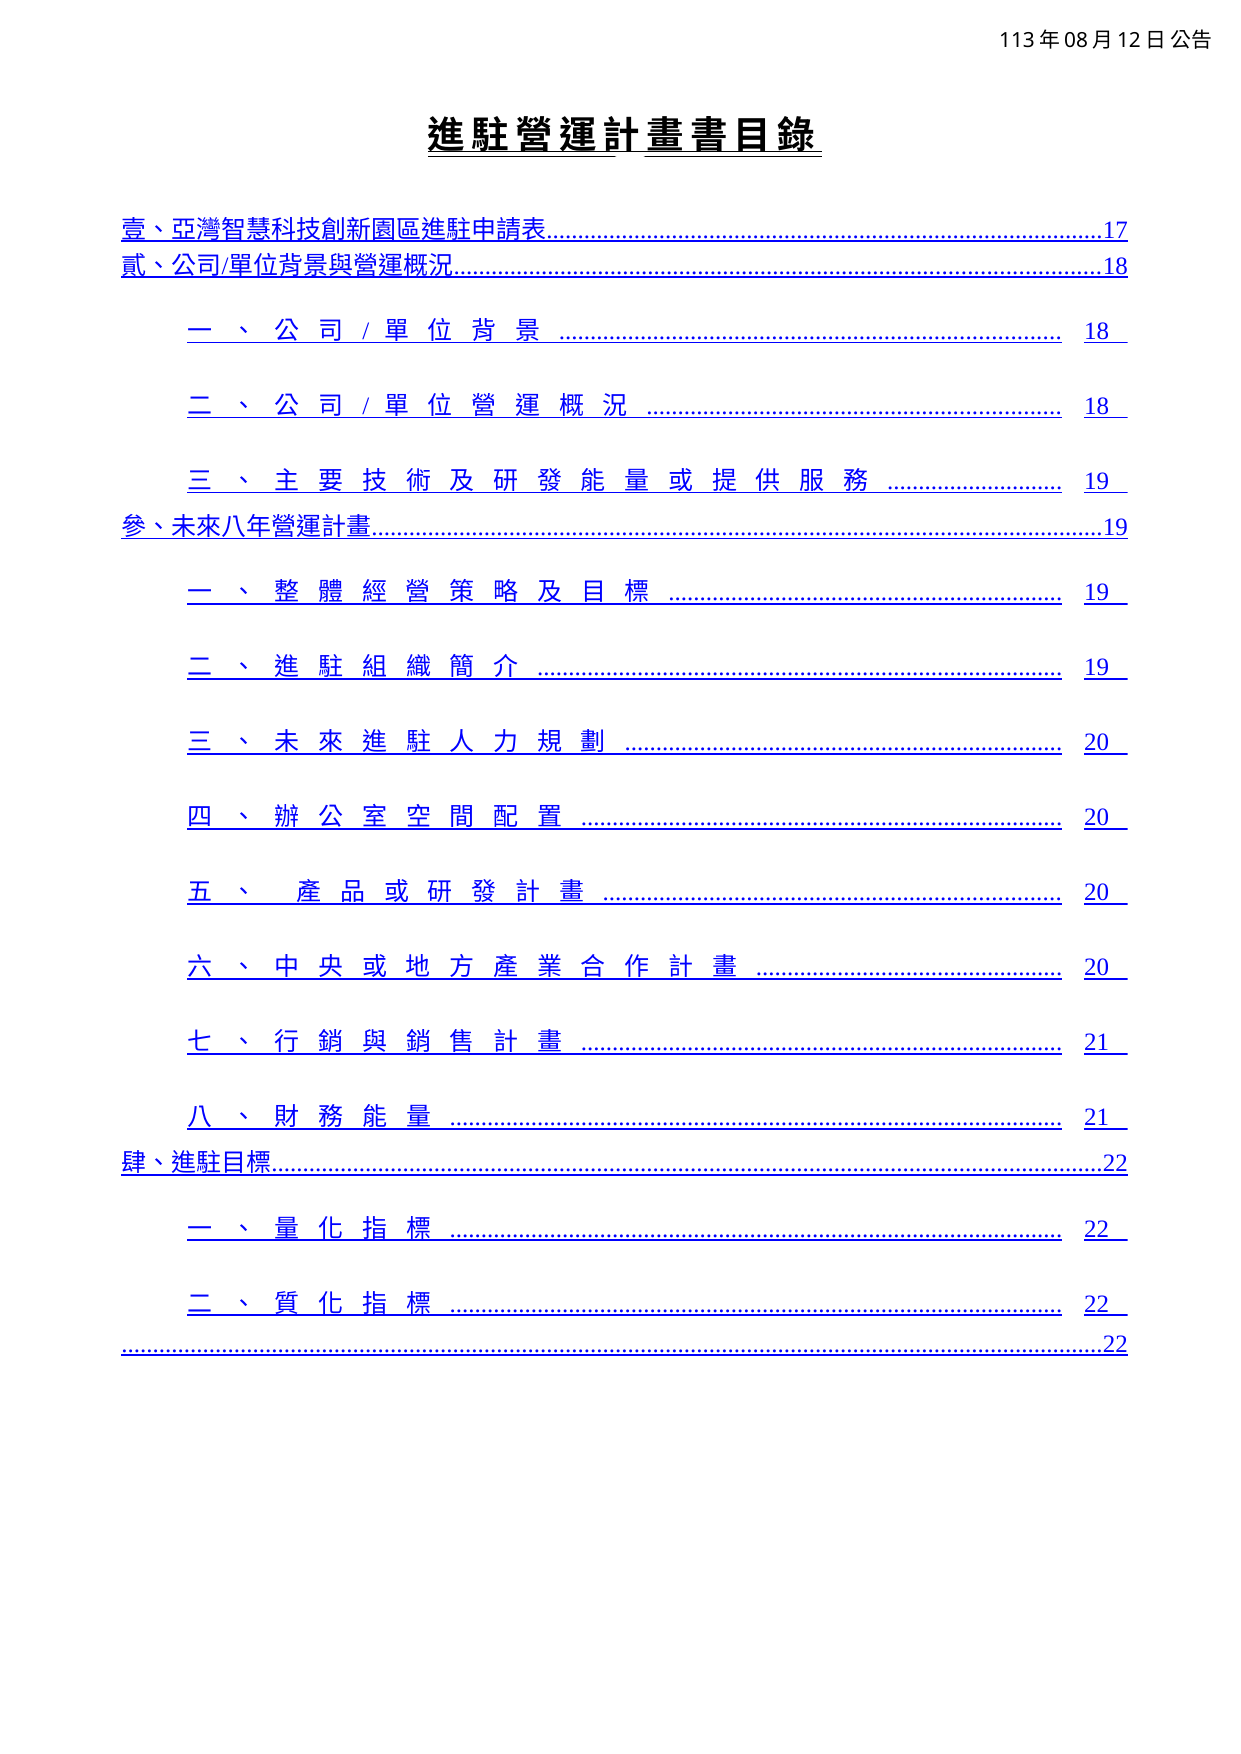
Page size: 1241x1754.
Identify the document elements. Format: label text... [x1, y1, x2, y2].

text 八、財務能量 21 [180, 1068, 1128, 1143]
text 二、質化指標 22 [180, 1254, 1128, 1329]
text [121, 278, 1128, 282]
text 22 [121, 1329, 1128, 1354]
text 三、未來進駐人力規劃 20 [180, 693, 1128, 768]
text 壹、亞灣智慧科技創新園區進駐申請表 17 [121, 209, 1128, 240]
text 肆、進駐目標 22 [121, 1143, 1128, 1174]
text 二、公司/單位營運概況 18 [180, 357, 1128, 432]
text 貳、公司/單位背景與營運概況 18 [121, 245, 1128, 276]
text [121, 539, 1128, 543]
text 參、未來八年營運計畫 19 [121, 507, 1128, 538]
text 三、主要技術及研發能量或提供服務 19 [180, 432, 1128, 507]
text 一、公司/單位背景 18 [180, 282, 1128, 357]
text 七、行銷與銷售計畫 21 [180, 993, 1128, 1068]
text 一、量化指標 22 [180, 1179, 1128, 1254]
text 五、 產品或研發計畫 20 [180, 843, 1128, 918]
text 四、辦公室空間配置 20 [180, 768, 1128, 843]
text 一、整體經營策略及目標 19 [180, 543, 1128, 618]
text 二、進駐組織簡介 19 [180, 618, 1128, 693]
text 六、中央或地方產業合作計畫 20 [180, 918, 1128, 993]
text 進駐營運計畫書目錄 [121, 88, 1128, 163]
